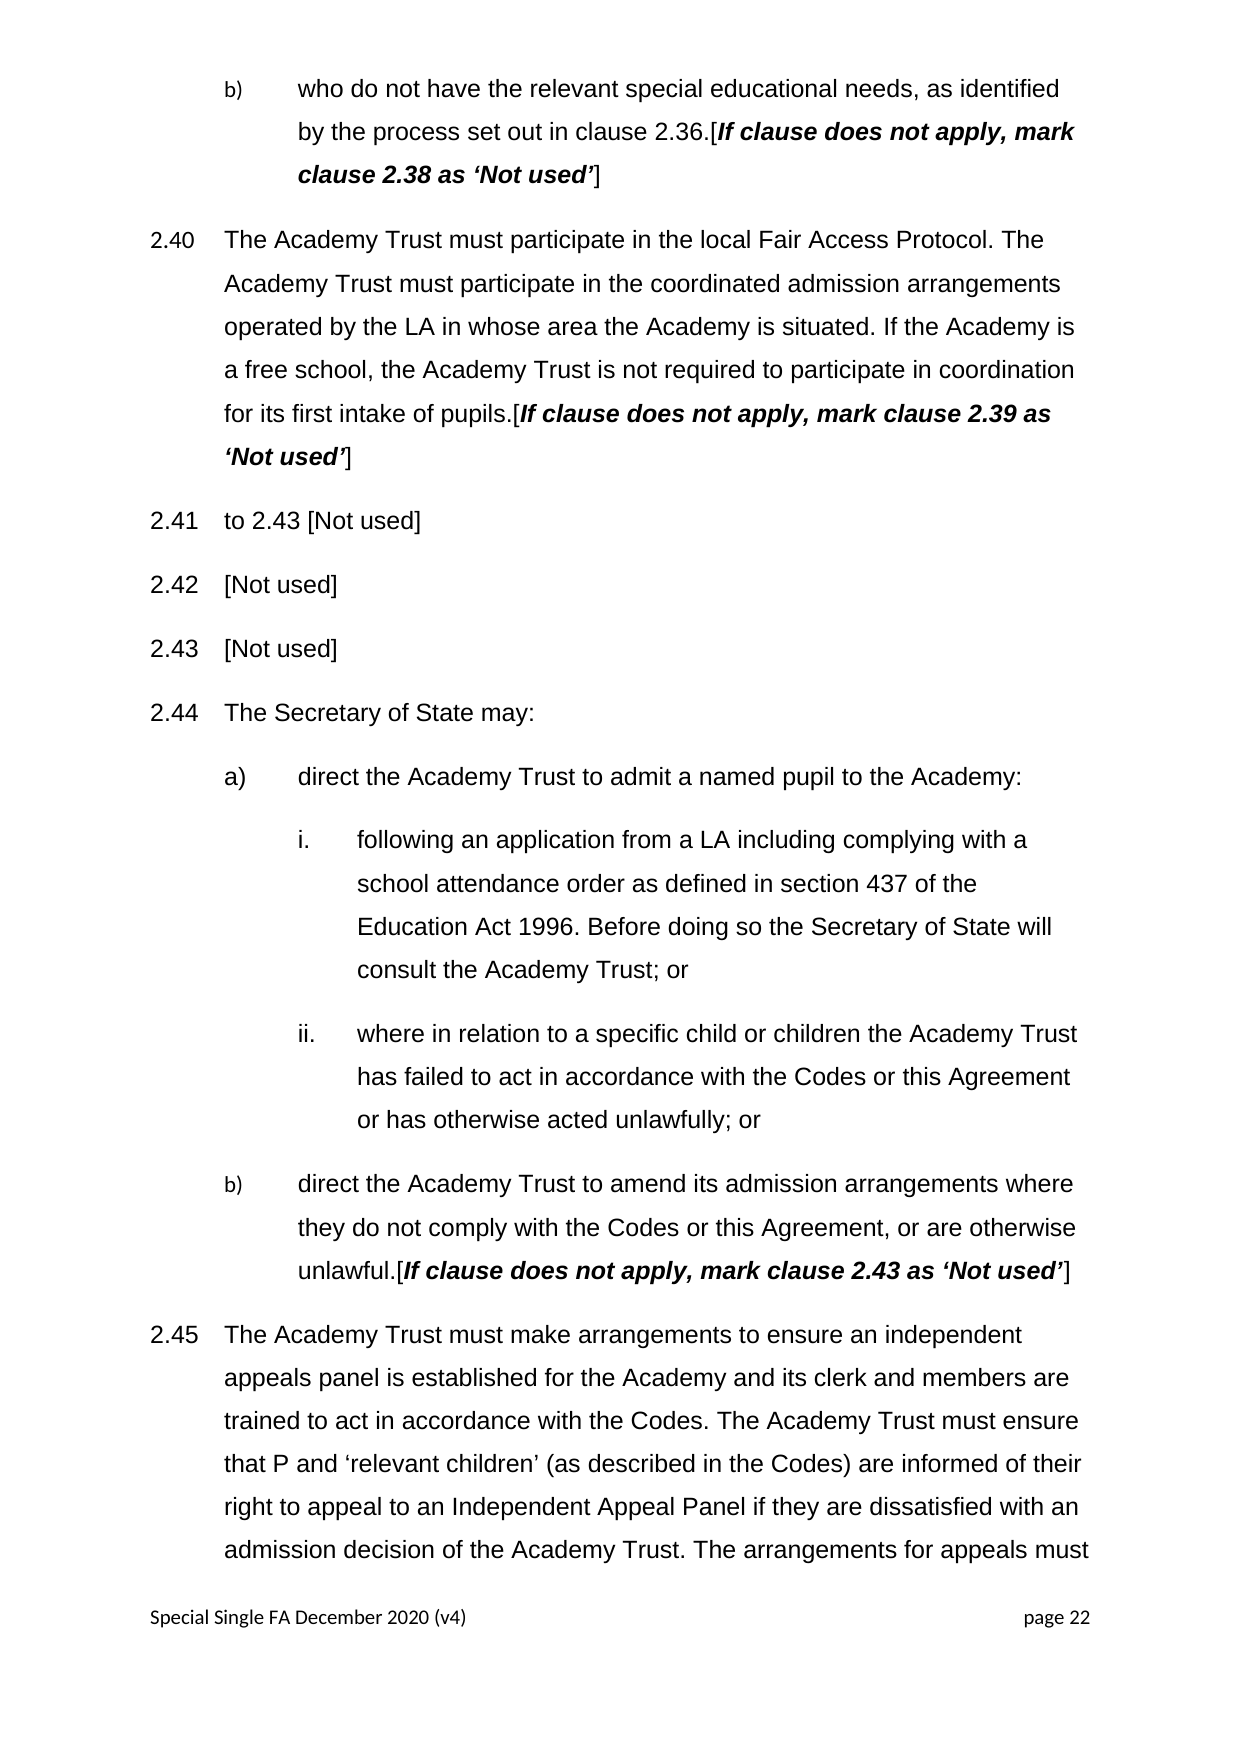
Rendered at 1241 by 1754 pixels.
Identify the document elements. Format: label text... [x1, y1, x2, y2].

list direct the Academy Trust to admit a named pupil to the Academy: [224, 762, 1090, 790]
list The Secretary of State may: [150, 698, 1090, 726]
list direct the Academy Trust to amend its admission arrangements where they do not comply with the Codes or this Agreement, or are otherwise unlawful.[If clause does not apply, mark clause 2.43 as ‘Not used’] [224, 1169, 1090, 1284]
list [Not used] [150, 634, 1090, 662]
list following an application from a LA including complying with a school attendance order as defined in section 437 of the Education Act 1996. Before doing so the Secretary of State will consult the Academy Trust; or [298, 826, 1090, 984]
list The Academy Trust must participate in the local Fair Access Protocol. The Academy Trust must participate in the coordinated admission arrangements operated by the LA in whose area the Academy is situated. If the Academy is a free school, the Academy Trust is not required to participate in coordination for its first intake of pupils.[If clause does not apply, mark clause 2.39 as ‘Not used’] [150, 224, 1090, 471]
list to 2.43 [Not used] [150, 506, 1090, 534]
list who do not have the relevant special educational needs, as identified by the process set out in clause 2.36.[If clause does not apply, mark clause 2.38 as ‘Not used’] [224, 74, 1090, 189]
list where in relation to a specific child or children the Academy Trust has failed to act in accordance with the Codes or this Agreement or has otherwise acted unlawfully; or [298, 1019, 1090, 1134]
list The Academy Trust must make arrangements to ensure an independent appeals panel is established for the Academy and its clerk and members are trained to act in accordance with the Codes. The Academy Trust must ensure that P and ‘relevant children’ (as described in the Codes) are informed of their right to appeal to an Independent Appeal Panel if they are dissatisfied with an admission decision of the Academy Trust. The arrangements for appeals must [150, 1320, 1090, 1564]
list [Not used] [150, 570, 1090, 598]
